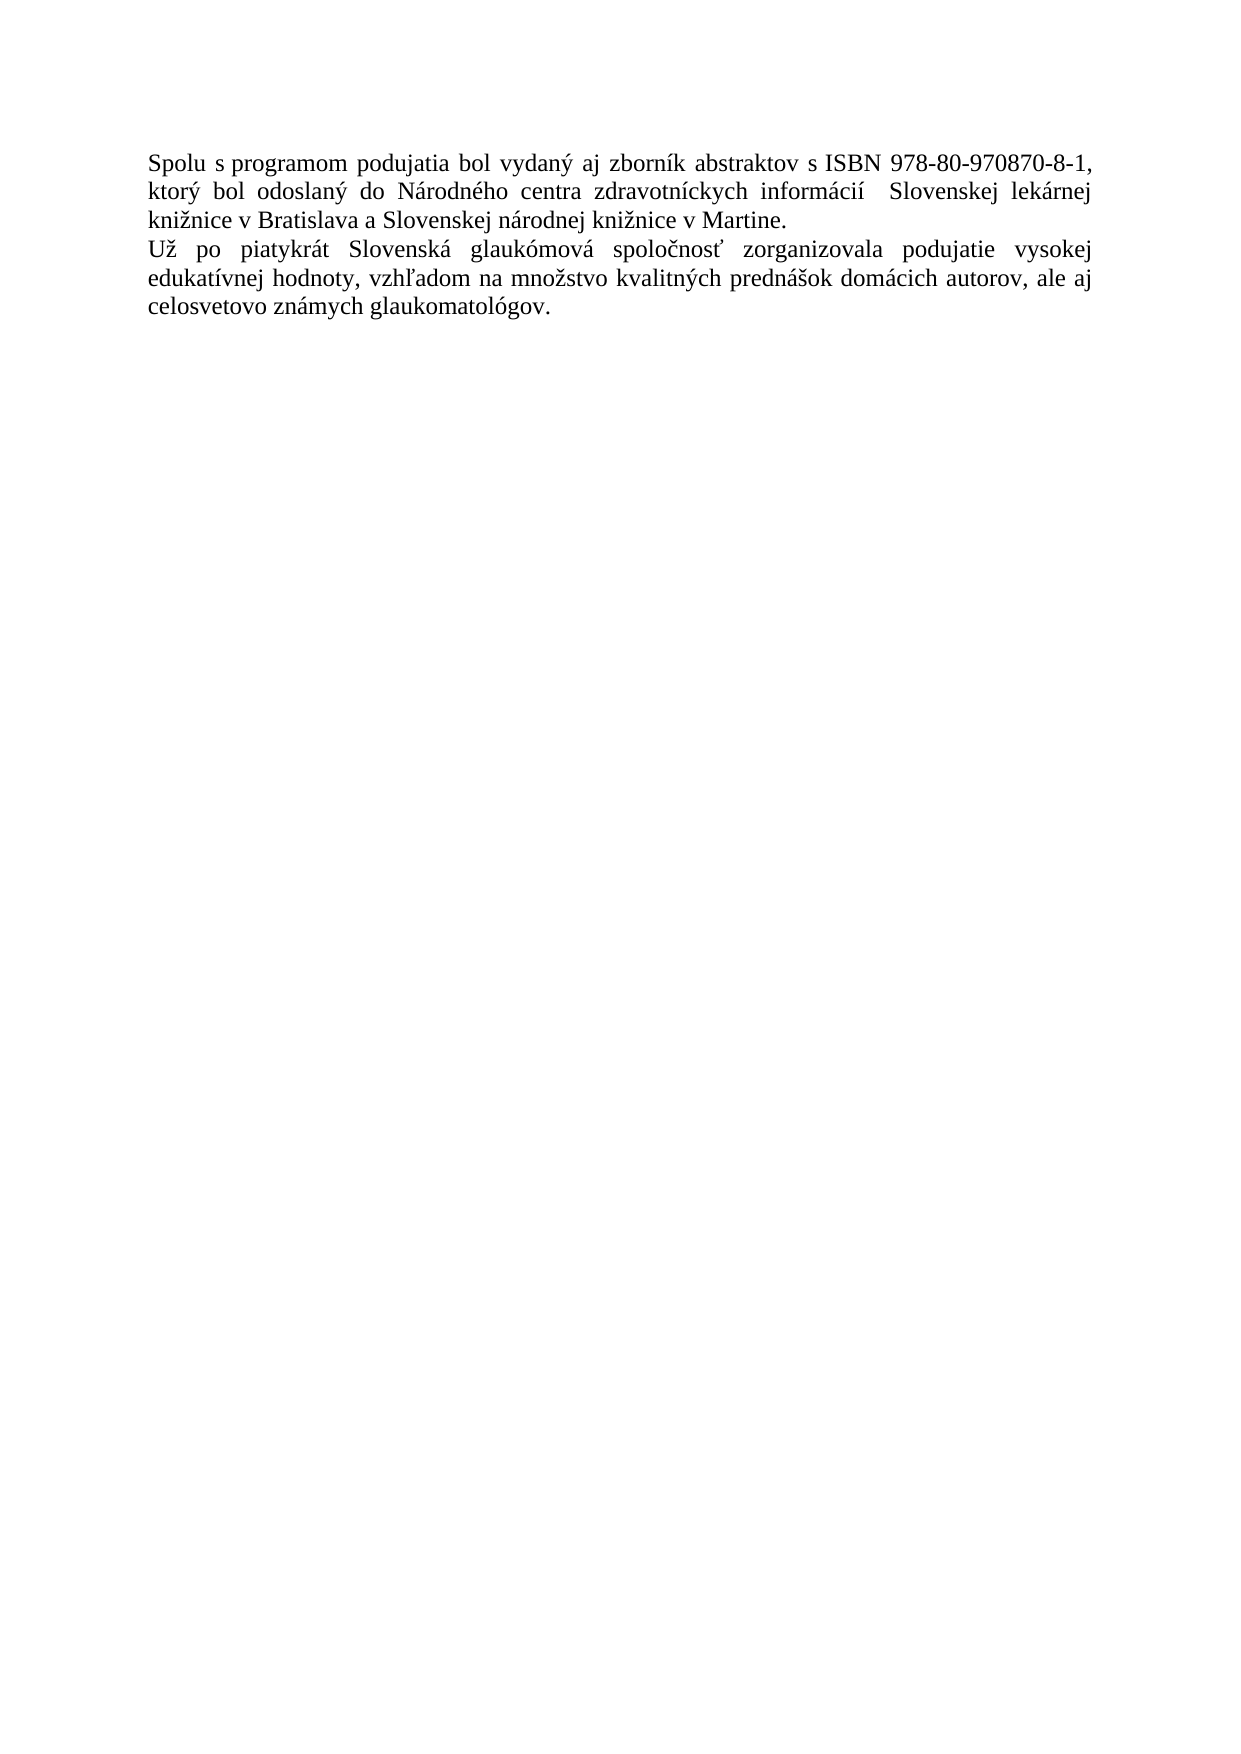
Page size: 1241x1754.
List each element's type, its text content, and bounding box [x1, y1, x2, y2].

text Spolu s programom podujatia bol vydaný aj zborník abstraktov s ISBN 978-80-970870-8-1, ktorý bol odoslaný do Národného centra zdravotníckych informácií Slovenskej lekárnej knižnice v Bratislava a Slovenskej národnej knižnice v Martine. [148, 148, 1093, 234]
text Už po piatykrát Slovenská glaukómová spoločnosť zorganizovala podujatie vysokej edukatívnej hodnoty, vzhľadom na množstvo kvalitných prednášok domácich autorov, ale aj celosvetovo známych glaukomatológov. [148, 234, 1093, 320]
